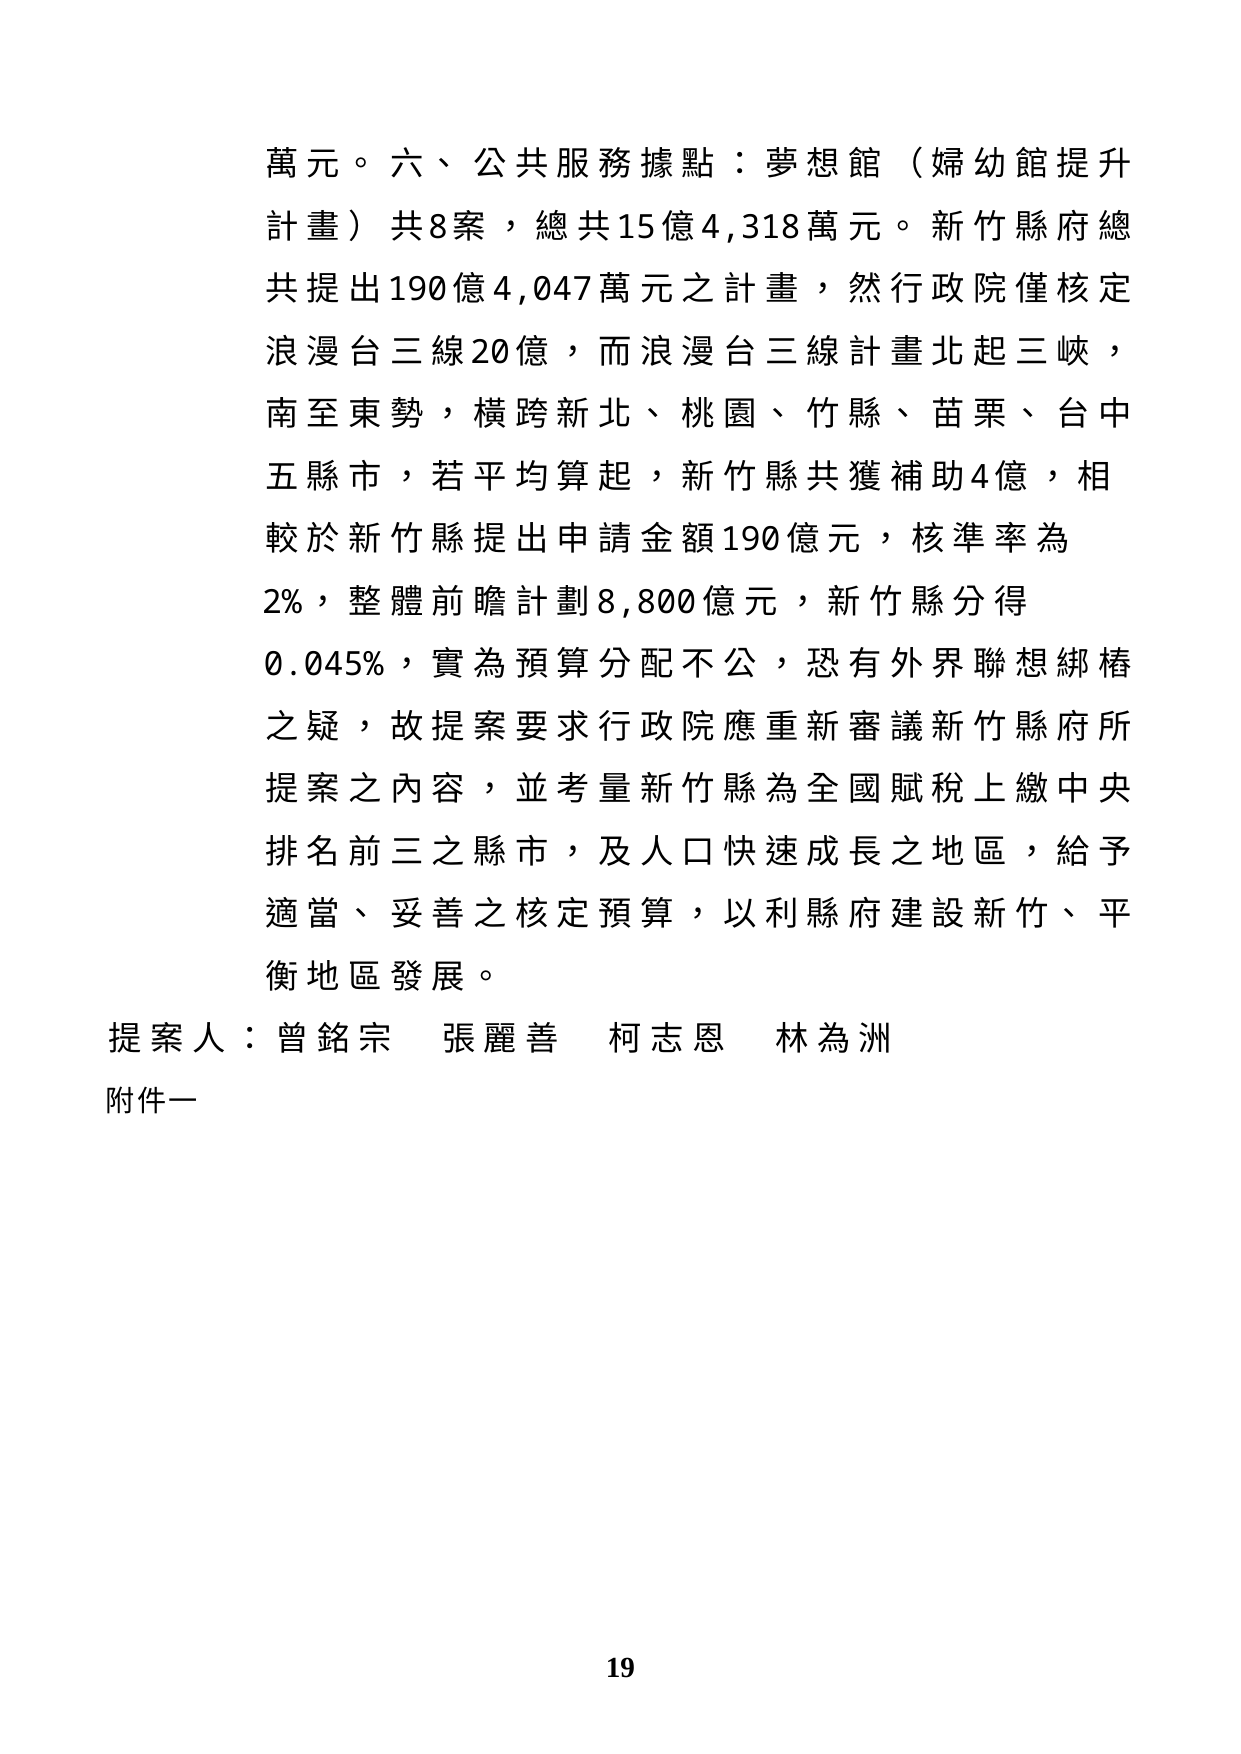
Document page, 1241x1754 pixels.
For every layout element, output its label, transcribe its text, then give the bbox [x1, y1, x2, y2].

text 提案人：曾銘宗 張麗善 柯志恩 林為洲 [104, 994, 1071, 1057]
text 附件一 [104, 1057, 1136, 1119]
list 萬元。六、公共服務據點：夢想館（婦幼館提升計畫）共8案，總共15億4,318萬元。新竹縣府總共提出190億4,047萬元之計畫，然行政院僅核定浪漫台三線20億，而浪漫台三線計畫北起三峽，南至東勢，橫跨新北、桃園、竹縣、苗栗、台中五縣市，若平均算起，新竹縣共獲補助4億，相較於新竹縣提出申請金額190億元，核準率為2%，整體前瞻計劃8,800億元，新竹縣分得0.045%，實為預算分配不公，恐有外界聯想綁樁之疑，故提案要求行政院應重新審議新竹縣府所提案之內容，並考量新竹縣為全國賦稅上繳中央排名前三之縣市，及人口快速成長之地區，給予適當、妥善之核定預算，以利縣府建設新竹、平衡地區發展。 [208, 119, 1136, 994]
